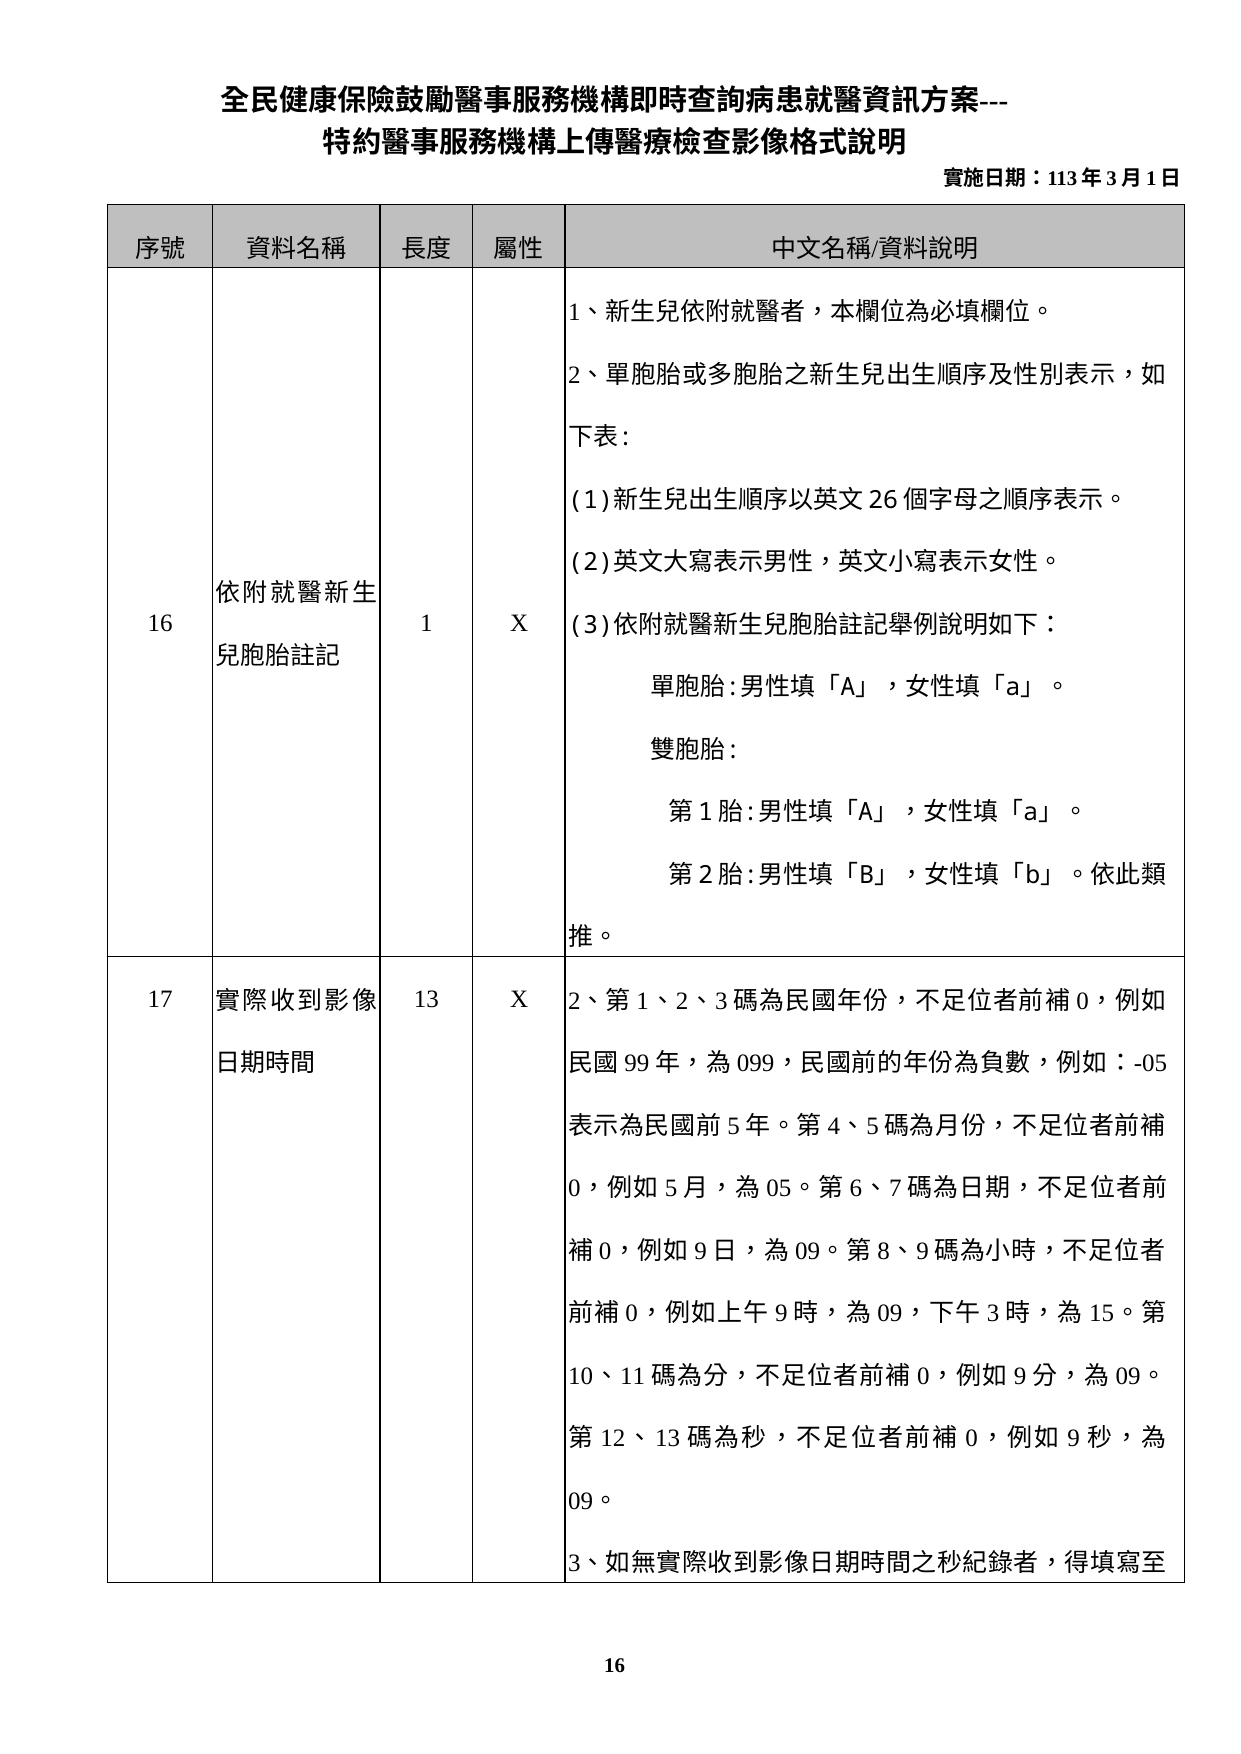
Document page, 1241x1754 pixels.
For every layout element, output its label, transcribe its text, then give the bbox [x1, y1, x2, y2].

table_cell 1 [381, 268, 472, 956]
table_cell 依附就醫新生兒胞胎註記 [213, 268, 379, 956]
table_cell 如為轉(代)檢案件，本欄請填實際收到執行檢(驗)查醫事機構提供影像之日期時間。 第1、2、3碼為民國年份，不足位者前補0，例如民國99年，為099，民國前的年份為負數，例如：-05表示為民國前5年。第4、5碼為月份，不足位者前補0，例如5月，為05。第6、7碼為日期，不足位者前補0，例如9日，為09。第8、9碼為小時，不足位者前補0，例如上午9時，為09，下午3時，為15。第10、11碼為分，不足位者前補0，例如9分，為09。第12、13碼為秒，不足位者前補0，例如9秒，為09。 如無實際收到影像日期時間之秒紀錄者，得填寫至11碼。 本欄為非必填欄位。 [566, 957, 1184, 1582]
table_header 資料名稱 [213, 205, 379, 267]
table_cell 新生兒依附就醫者，本欄位為必填欄位。 單胞胎或多胞胎之新生兒出生順序及性別表示，如下表: 新生兒出生順序以英文26個字母之順序表示。 英文大寫表示男性，英文小寫表示女性。 依附就醫新生兒胞胎註記舉例說明如下： 單胞胎:男性填「A」，女性填「a」。 雙胞胎: 第1胎:男性填「A」，女性填「a」。 第2胎:男性填「B」，女性填「b」。依此類推。 [566, 268, 1184, 956]
table_header 中文名稱/資料說明 [566, 205, 1184, 267]
table_cell X [473, 268, 564, 956]
table_cell 13 [381, 957, 472, 1582]
table_cell 17 [108, 957, 212, 1582]
table_header 長度 [381, 205, 472, 267]
table_cell 實際收到影像日期時間 [213, 957, 379, 1582]
table_header 序號 [108, 205, 212, 267]
table_cell X [473, 957, 564, 1582]
table_header 屬性 [473, 205, 564, 267]
table_cell 16 [108, 268, 212, 956]
